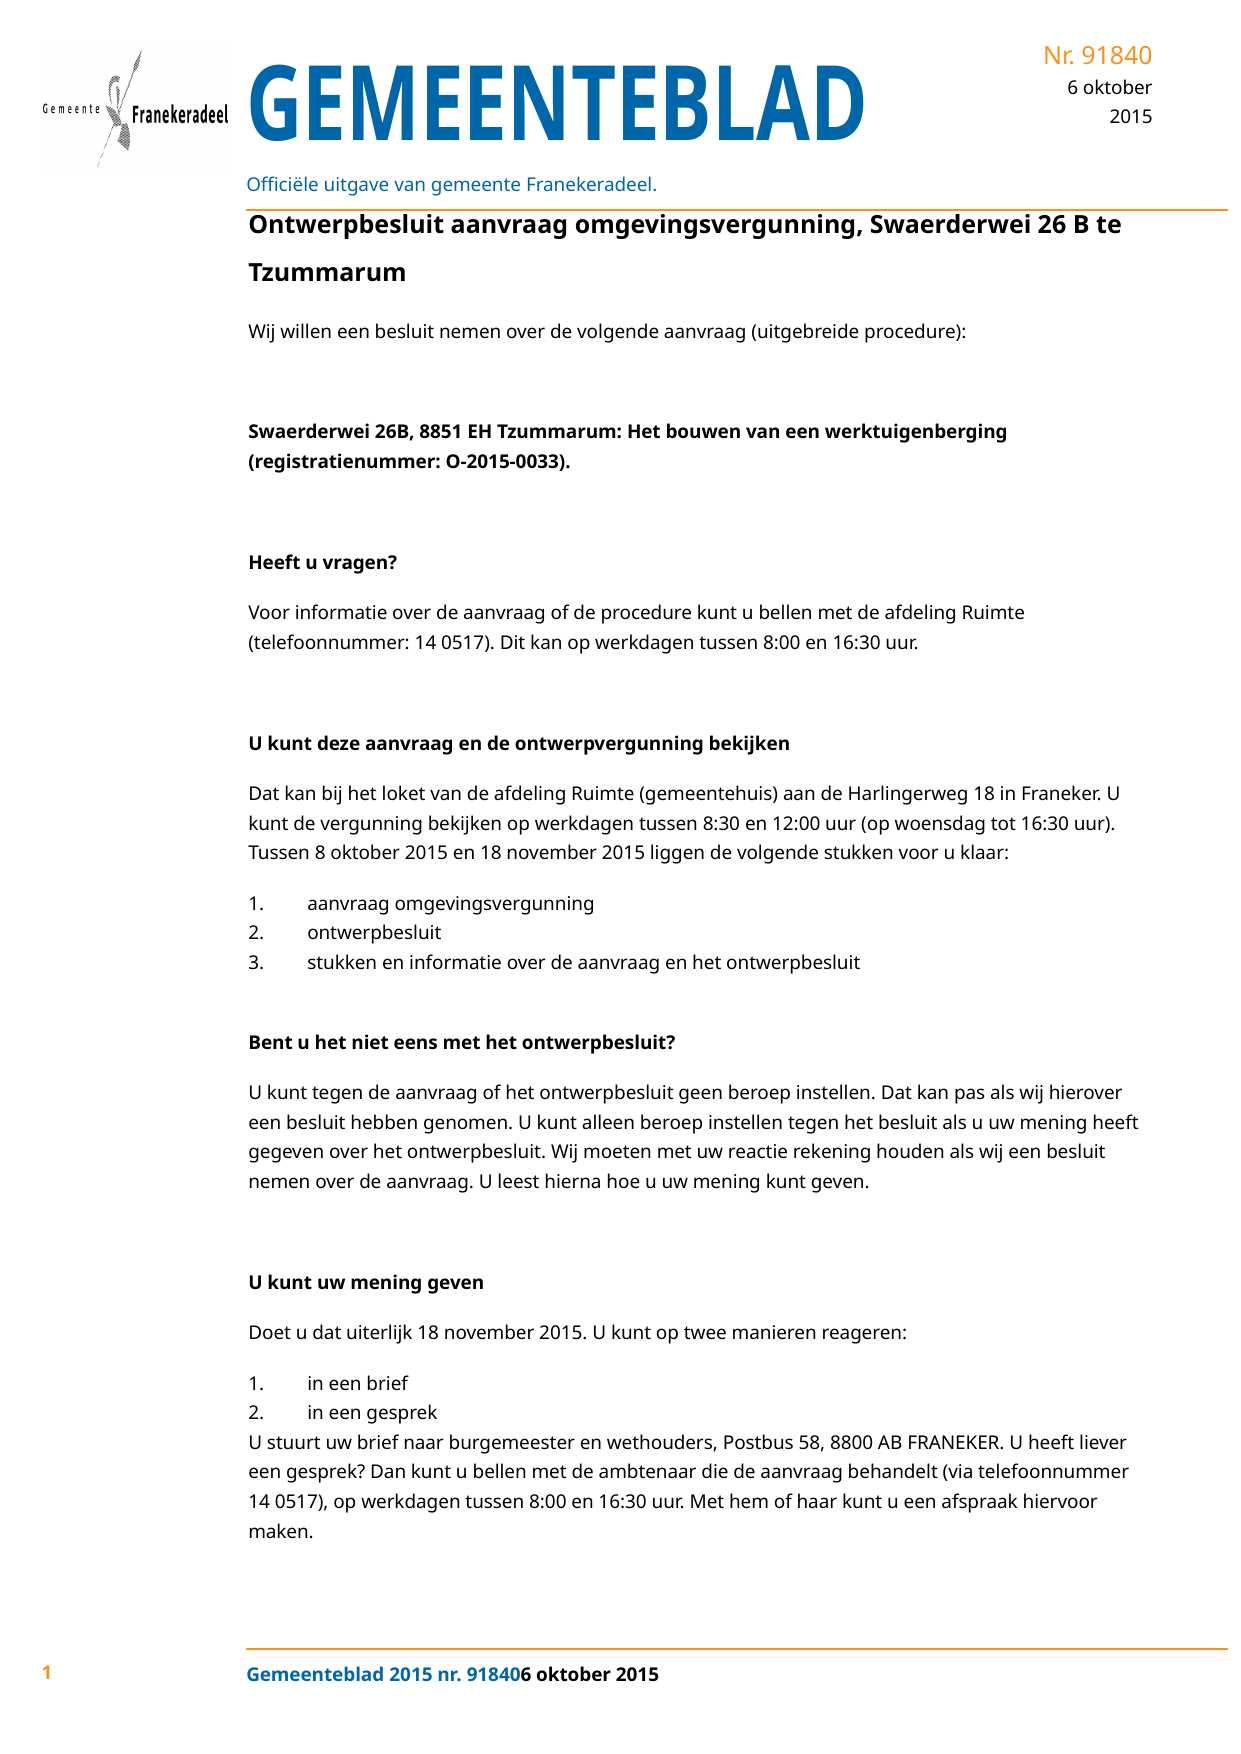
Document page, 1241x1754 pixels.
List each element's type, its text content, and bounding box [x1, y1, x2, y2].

text U stuurt uw brief naar burgemeester en wethouders, Postbus 58, 8800 AB FRANEKER. U heeft liever een gesprek? Dan kunt u bellen met de ambtenaar die de aanvraag behandelt (via telefoonnummer 14 0517), op werkdagen tussen 8:00 en 16:30 uur. Met hem of haar kunt u een afspraak hiervoor maken. [248, 1429, 1152, 1544]
text U kunt tegen de aanvraag of het ontwerpbesluit geen beroep instellen. Dat kan pas als wij hierover een besluit hebben genomen. U kunt alleen beroep instellen tegen het besluit als u uw mening heeft gegeven over het ontwerpbesluit. Wij moeten met uw reactie rekening houden als wij een besluit nemen over de aanvraag. U leest hierna hoe u uw mening kunt geven. [248, 1079, 1152, 1194]
text Heeft u vragen? [248, 549, 1152, 575]
list aanvraag omgevingsvergunning [248, 890, 1152, 916]
text Wij willen een besluit nemen over de volgende aanvraag (uitgebreide procedure): [248, 318, 1152, 344]
list in een gesprek [248, 1399, 1152, 1425]
text Swaerderwei 26B, 8851 EH Tzummarum: Het bouwen van een werktuigenberging (registratienummer: O-2015-0033). [248, 419, 1152, 474]
text U kunt uw mening geven [248, 1269, 1152, 1295]
list in een brief [248, 1370, 1152, 1396]
text U kunt deze aanvraag en de ontwerpvergunning bekijken [248, 730, 1152, 756]
list ontwerpbesluit [248, 919, 1152, 945]
text Dat kan bij het loket van de afdeling Ruimte (gemeentehuis) aan de Harlingerweg 18 in Franeker. U kunt de vergunning bekijken op werkdagen tussen 8:30 en 12:00 uur (op woensdag tot 16:30 uur). Tussen 8 oktober 2015 en 18 november 2015 liggen de volgende stukken voor u klaar: [248, 780, 1152, 865]
picture [41, 47, 231, 172]
list stukken en informatie over de aanvraag en het ontwerpbesluit [248, 949, 1152, 975]
text Doet u dat uiterlijk 18 november 2015. U kunt op twee manieren reageren: [248, 1319, 1152, 1345]
text Ontwerpbesluit aanvraag omgevingsvergunning, Swaerderwei 26 B te Tzummarum [248, 211, 1152, 288]
text Voor informatie over de aanvraag of de procedure kunt u bellen met de afdeling Ruimte (telefoonnummer: 14 0517). Dit kan op werkdagen tussen 8:00 en 16:30 uur. [248, 599, 1152, 655]
text Bent u het niet eens met het ontwerpbesluit? [248, 1029, 1152, 1055]
